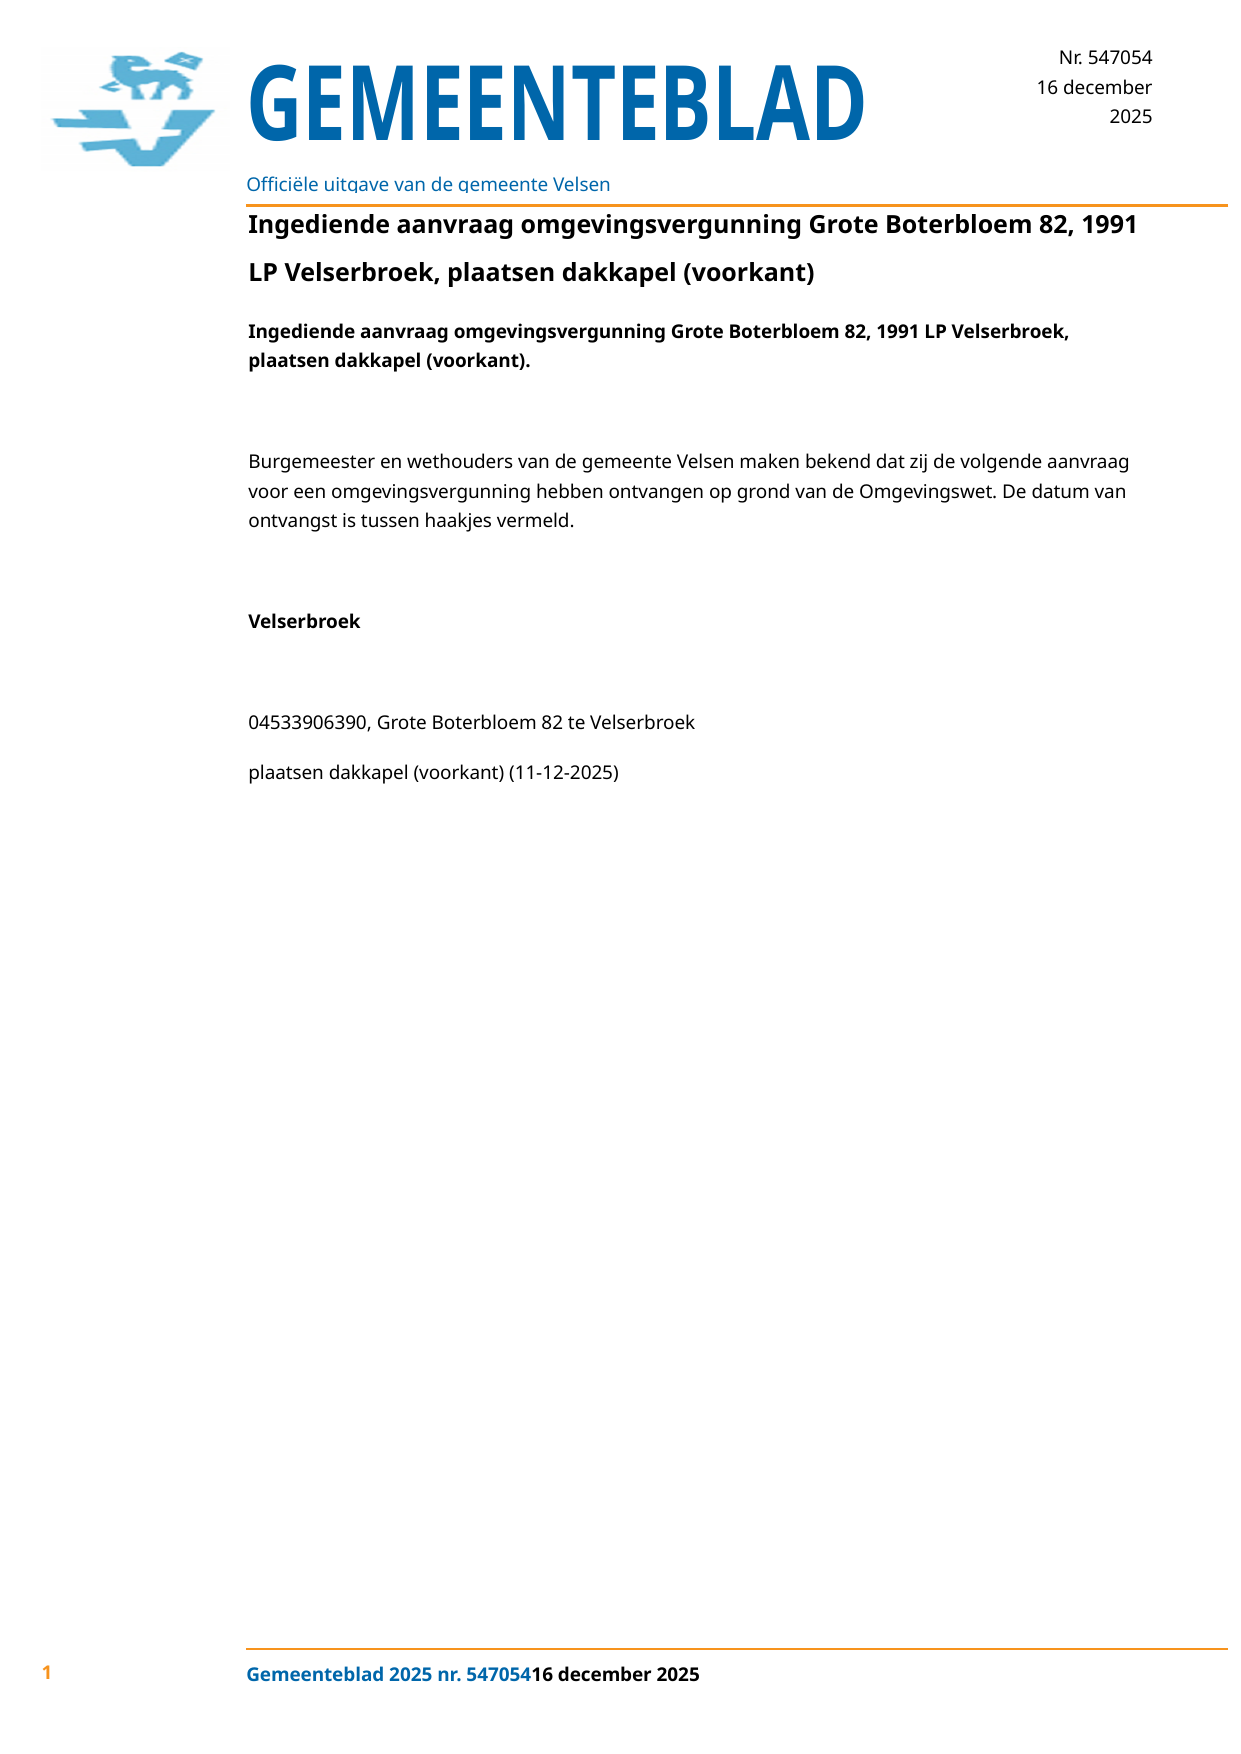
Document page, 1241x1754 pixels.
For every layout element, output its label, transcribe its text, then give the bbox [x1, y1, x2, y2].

text Burgemeester en wethouders van de gemeente Velsen maken bekend dat zij de volgende aanvraag voor een omgevingsvergunning hebben ontvangen op grond van de Omgevingswet. De datum van ontvangst is tussen haakjes vermeld. [248, 448, 1152, 533]
picture [41, 47, 231, 172]
text Ingediende aanvraag omgevingsvergunning Grote Boterbloem 82, 1991 LP Velserbroek, plaatsen dakkapel (voorkant) [248, 207, 1152, 288]
text 04533906390, Grote Boterbloem 82 te Velserbroek [248, 709, 1152, 735]
text plaatsen dakkapel (voorkant) (11-12-2025) [248, 759, 1152, 785]
text Velserbroek [248, 608, 1152, 634]
text Ingediende aanvraag omgevingsvergunning Grote Boterbloem 82, 1991 LP Velserbroek, plaatsen dakkapel (voorkant). [248, 318, 1152, 373]
